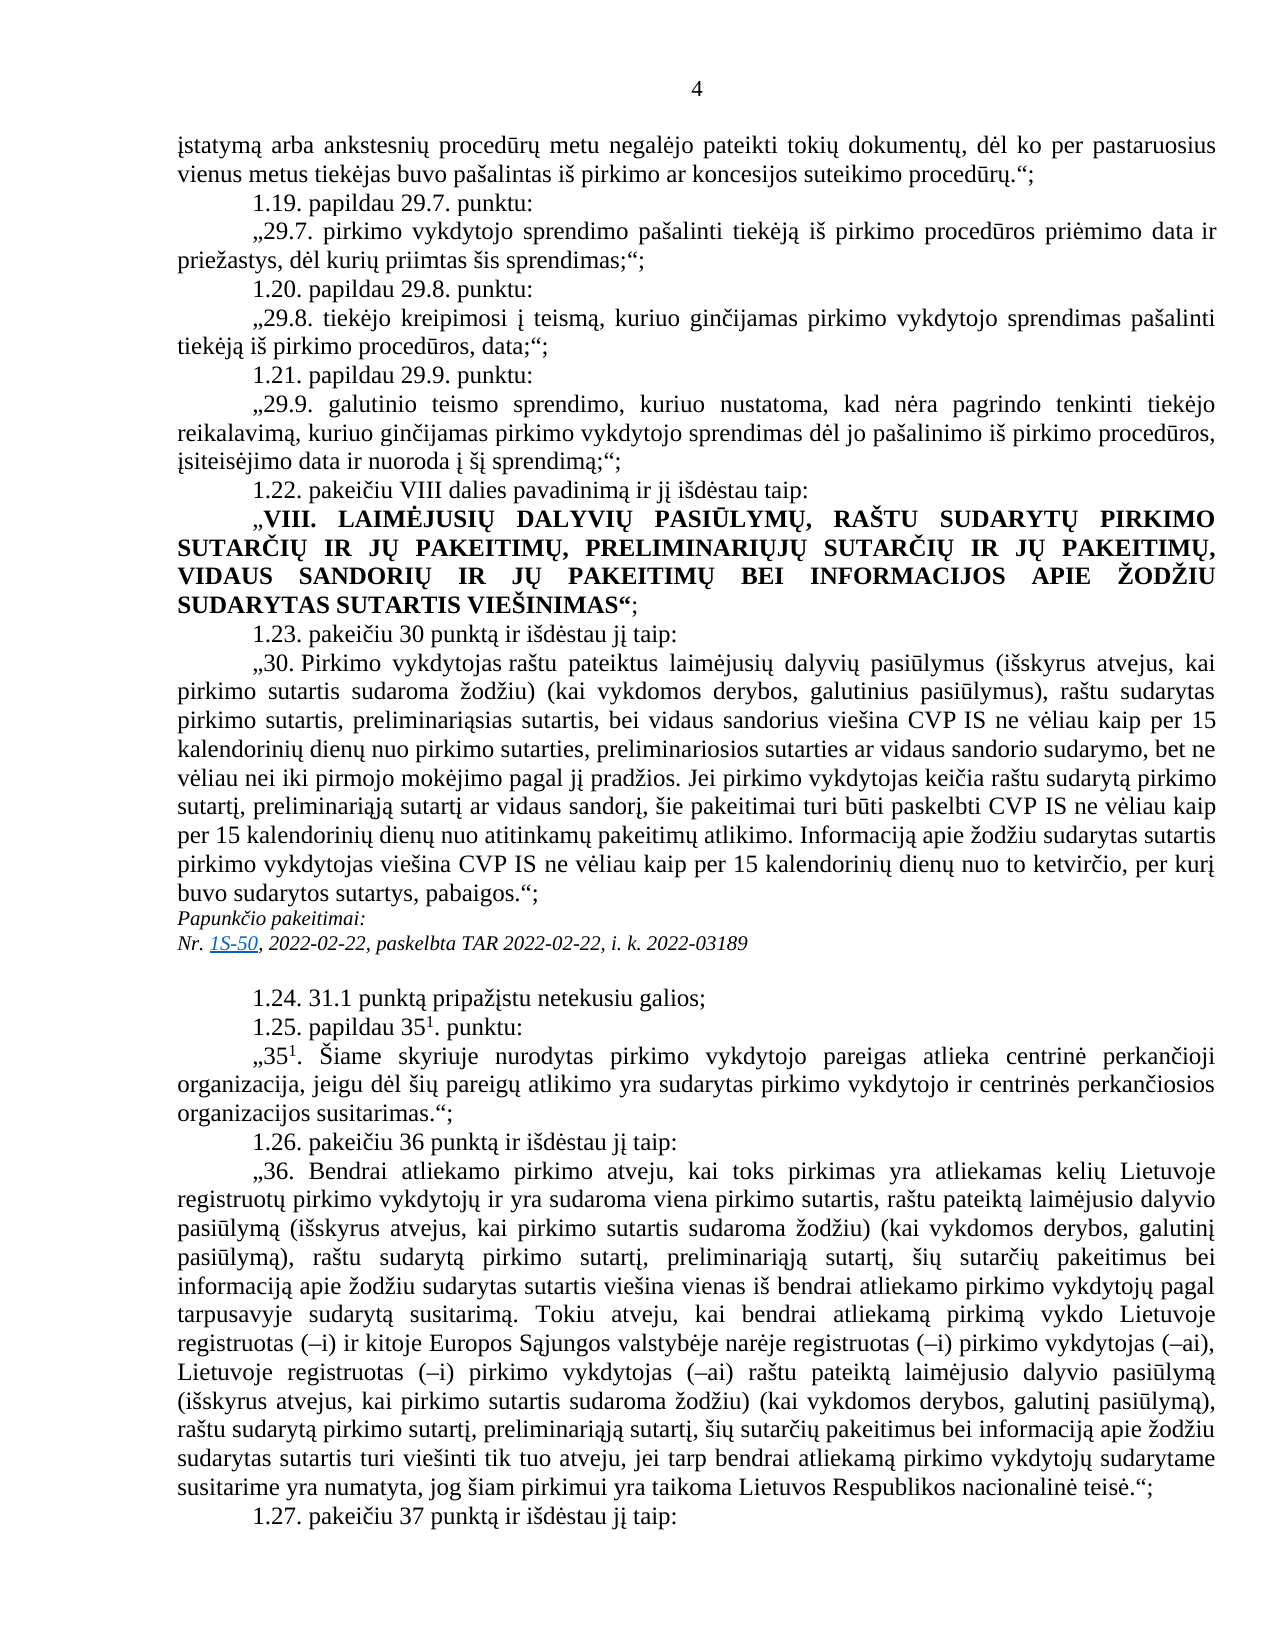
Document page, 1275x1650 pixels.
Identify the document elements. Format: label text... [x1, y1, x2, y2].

text 1.27. pakeičiu 37 punktą ir išdėstau jį taip: [177, 1501, 1216, 1529]
text 1.20. papildau 29.8. punktu: [177, 274, 1216, 303]
text „351. Šiame skyriuje nurodytas pirkimo vykdytojo pareigas atlieka centrinė perkančioji organizacija, jeigu dėl šių pareigų atlikimo yra sudarytas pirkimo vykdytojo ir centrinės perkančiosios organizacijos susitarimas.“; [177, 1041, 1216, 1127]
text 1.19. papildau 29.7. punktu: [177, 188, 1216, 216]
text Nr. 1S-50, 2022-02-22, paskelbta TAR 2022-02-22, i. k. 2022-03189 [177, 930, 1216, 954]
text 1.26. pakeičiu 36 punktą ir išdėstau jį taip: [177, 1127, 1216, 1156]
text 1.21. papildau 29.9. punktu: [177, 360, 1216, 389]
text įstatymą arba ankstesnių procedūrų metu negalėjo pateikti tokių dokumentų, dėl ko per pastaruosius vienus metus tiekėjas buvo pašalintas iš pirkimo ar koncesijos suteikimo procedūrų.“; [177, 130, 1216, 188]
text 1.23. pakeičiu 30 punktą ir išdėstau jį taip: [177, 619, 1216, 648]
text 1.24. 31.1 punktą pripažįstu netekusiu galios; [177, 983, 1216, 1012]
text „36. Bendrai atliekamo pirkimo atveju, kai toks pirkimas yra atliekamas kelių Lietuvoje registruotų pirkimo vykdytojų ir yra sudaroma viena pirkimo sutartis, raštu pateiktą laimėjusio dalyvio pasiūlymą (išskyrus atvejus, kai pirkimo sutartis sudaroma žodžiu) (kai vykdomos derybos, galutinį pasiūlymą), raštu sudarytą pirkimo sutartį, preliminariąją sutartį, šių sutarčių pakeitimus bei informaciją apie žodžiu sudarytas sutartis viešina vienas iš bendrai atliekamo pirkimo vykdytojų pagal tarpusavyje sudarytą susitarimą. Tokiu atveju, kai bendrai atliekamą pirkimą vykdo Lietuvoje registruotas (–i) ir kitoje Europos Sąjungos valstybėje narėje registruotas (–i) pirkimo vykdytojas (–ai), Lietuvoje registruotas (–i) pirkimo vykdytojas (–ai) raštu pateiktą laimėjusio dalyvio pasiūlymą (išskyrus atvejus, kai pirkimo sutartis sudaroma žodžiu) (kai vykdomos derybos, galutinį pasiūlymą), raštu sudarytą pirkimo sutartį, preliminariąją sutartį, šių sutarčių pakeitimus bei informaciją apie žodžiu sudarytas sutartis turi viešinti tik tuo atveju, jei tarp bendrai atliekamą pirkimo vykdytojų sudarytame susitarime yra numatyta, jog šiam pirkimui yra taikoma Lietuvos Respublikos nacionalinė teisė.“; [177, 1156, 1216, 1501]
text 1.25. papildau 351. punktu: [177, 1012, 1216, 1041]
text „29.7. pirkimo vykdytojo sprendimo pašalinti tiekėją iš pirkimo procedūros priėmimo data ir priežastys, dėl kurių priimtas šis sprendimas;“; [177, 216, 1216, 274]
text 1.22. pakeičiu VIII dalies pavadinimą ir jį išdėstau taip: [177, 475, 1216, 504]
text Papunkčio pakeitimai: [177, 906, 1216, 930]
text „30. Pirkimo vykdytojas raštu pateiktus laimėjusių dalyvių pasiūlymus (išskyrus atvejus, kai pirkimo sutartis sudaroma žodžiu) (kai vykdomos derybos, galutinius pasiūlymus), raštu sudarytas pirkimo sutartis, preliminariąsias sutartis, bei vidaus sandorius viešina CVP IS ne vėliau kaip per 15 kalendorinių dienų nuo pirkimo sutarties, preliminariosios sutarties ar vidaus sandorio sudarymo, bet ne vėliau nei iki pirmojo mokėjimo pagal jį pradžios. Jei pirkimo vykdytojas keičia raštu sudarytą pirkimo sutartį, preliminariąją sutartį ar vidaus sandorį, šie pakeitimai turi būti paskelbti CVP IS ne vėliau kaip per 15 kalendorinių dienų nuo atitinkamų pakeitimų atlikimo. Informaciją apie žodžiu sudarytas sutartis pirkimo vykdytojas viešina CVP IS ne vėliau kaip per 15 kalendorinių dienų nuo to ketvirčio, per kurį buvo sudarytos sutartys, pabaigos.“; [177, 648, 1216, 906]
text „29.9. galutinio teismo sprendimo, kuriuo nustatoma, kad nėra pagrindo tenkinti tiekėjo reikalavimą, kuriuo ginčijamas pirkimo vykdytojo sprendimas dėl jo pašalinimo iš pirkimo procedūros, įsiteisėjimo data ir nuoroda į šį sprendimą;“; [177, 389, 1216, 475]
text „VIII. LAIMĖJUSIŲ DALYVIŲ PASIŪLYMŲ, RAŠTU SUDARYTŲ PIRKIMO SUTARČIŲ IR JŲ PAKEITIMŲ, PRELIMINARIŲJŲ SUTARČIŲ IR JŲ PAKEITIMŲ, VIDAUS SANDORIŲ IR JŲ PAKEITIMŲ BEI INFORMACIJOS APIE ŽODŽIU SUDARYTAS SUTARTIS VIEŠINIMAS“; [177, 504, 1216, 619]
text „29.8. tiekėjo kreipimosi į teismą, kuriuo ginčijamas pirkimo vykdytojo sprendimas pašalinti tiekėją iš pirkimo procedūros, data;“; [177, 303, 1216, 360]
